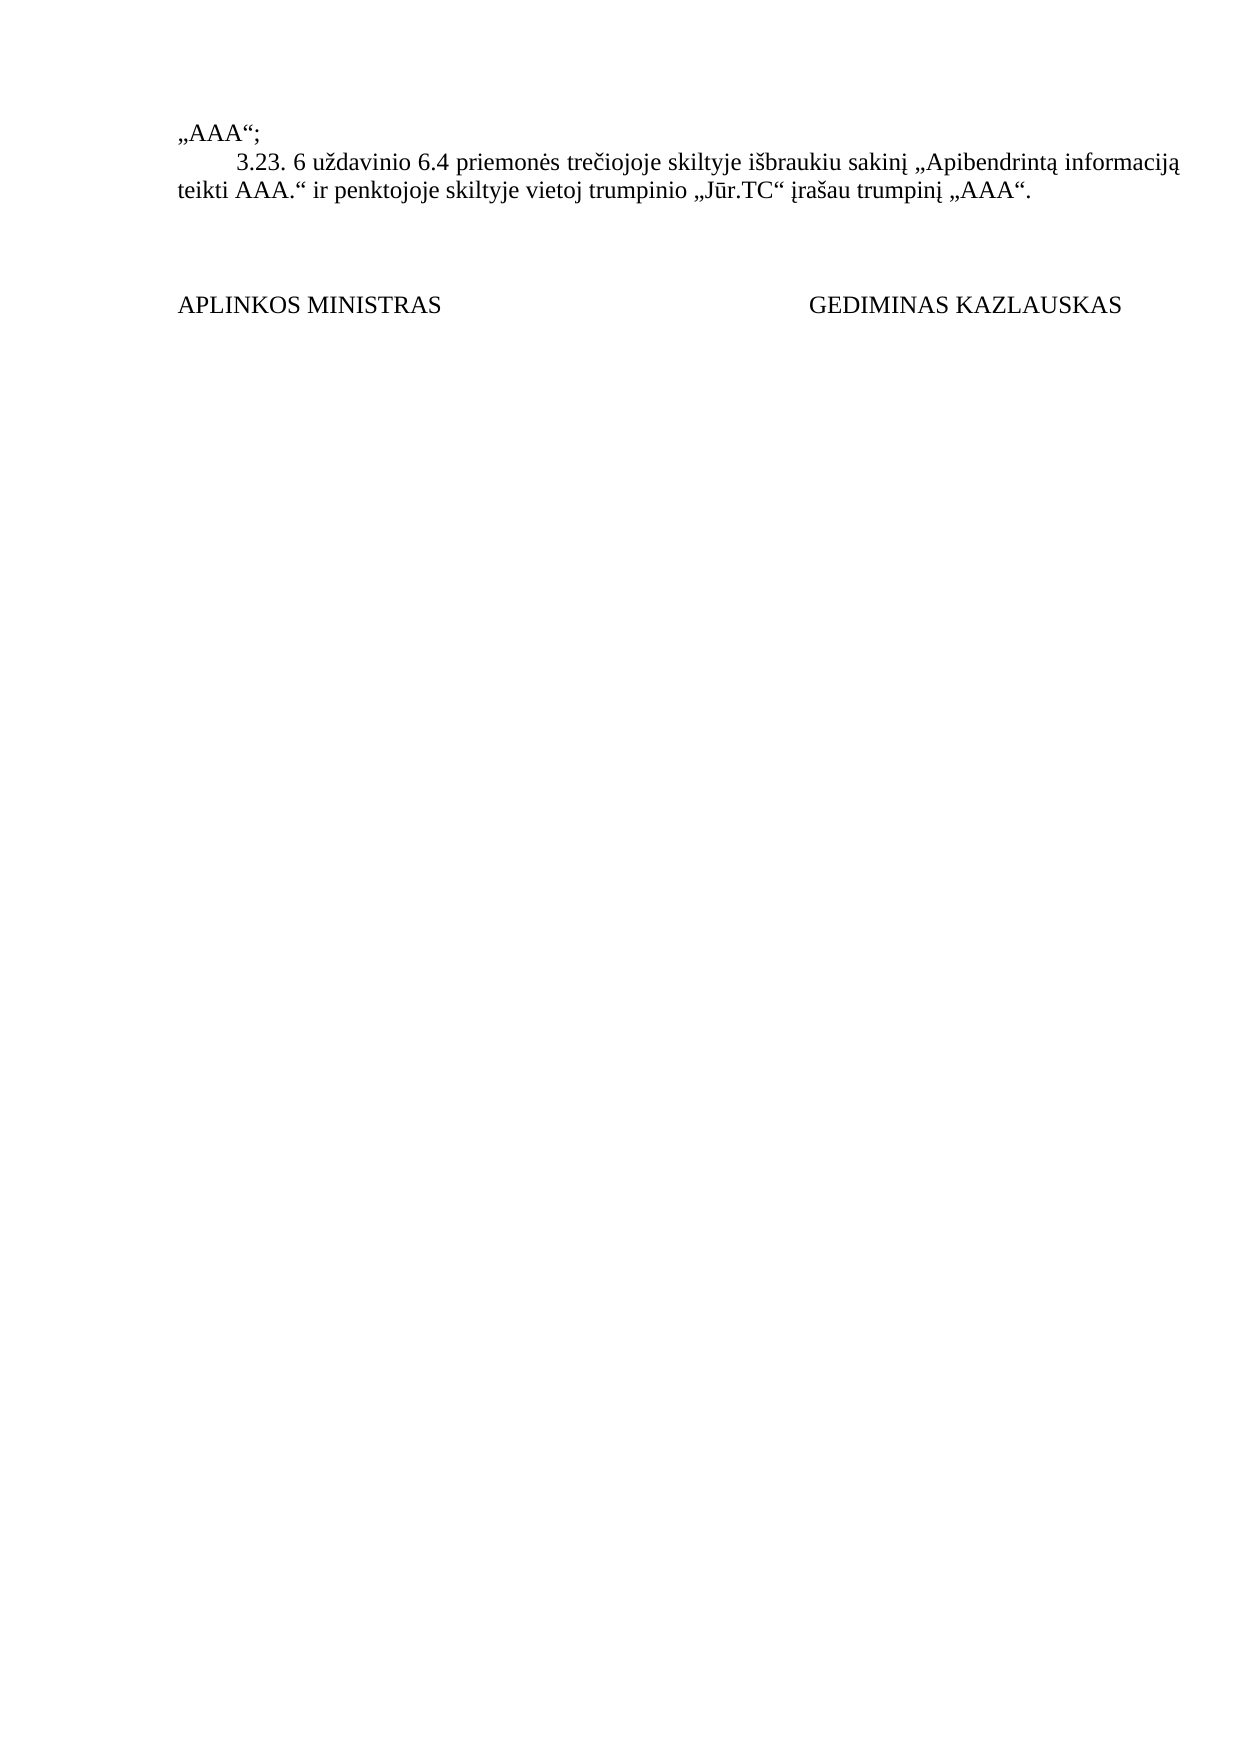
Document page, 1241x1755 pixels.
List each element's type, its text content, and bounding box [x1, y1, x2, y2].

text 3.23. 6 uždavinio 6.4 priemonės trečiojoje skiltyje išbraukiu sakinį „Apibendrintą informaciją teikti AAA.“ ir penktojoje skiltyje vietoj trumpinio „Jūr.TC“ įrašau trumpinį „AAA“. [177, 147, 1181, 204]
text „AAA“; [177, 118, 1181, 147]
text Aplinkos ministras Gediminas Kazlauskas [177, 291, 1181, 319]
